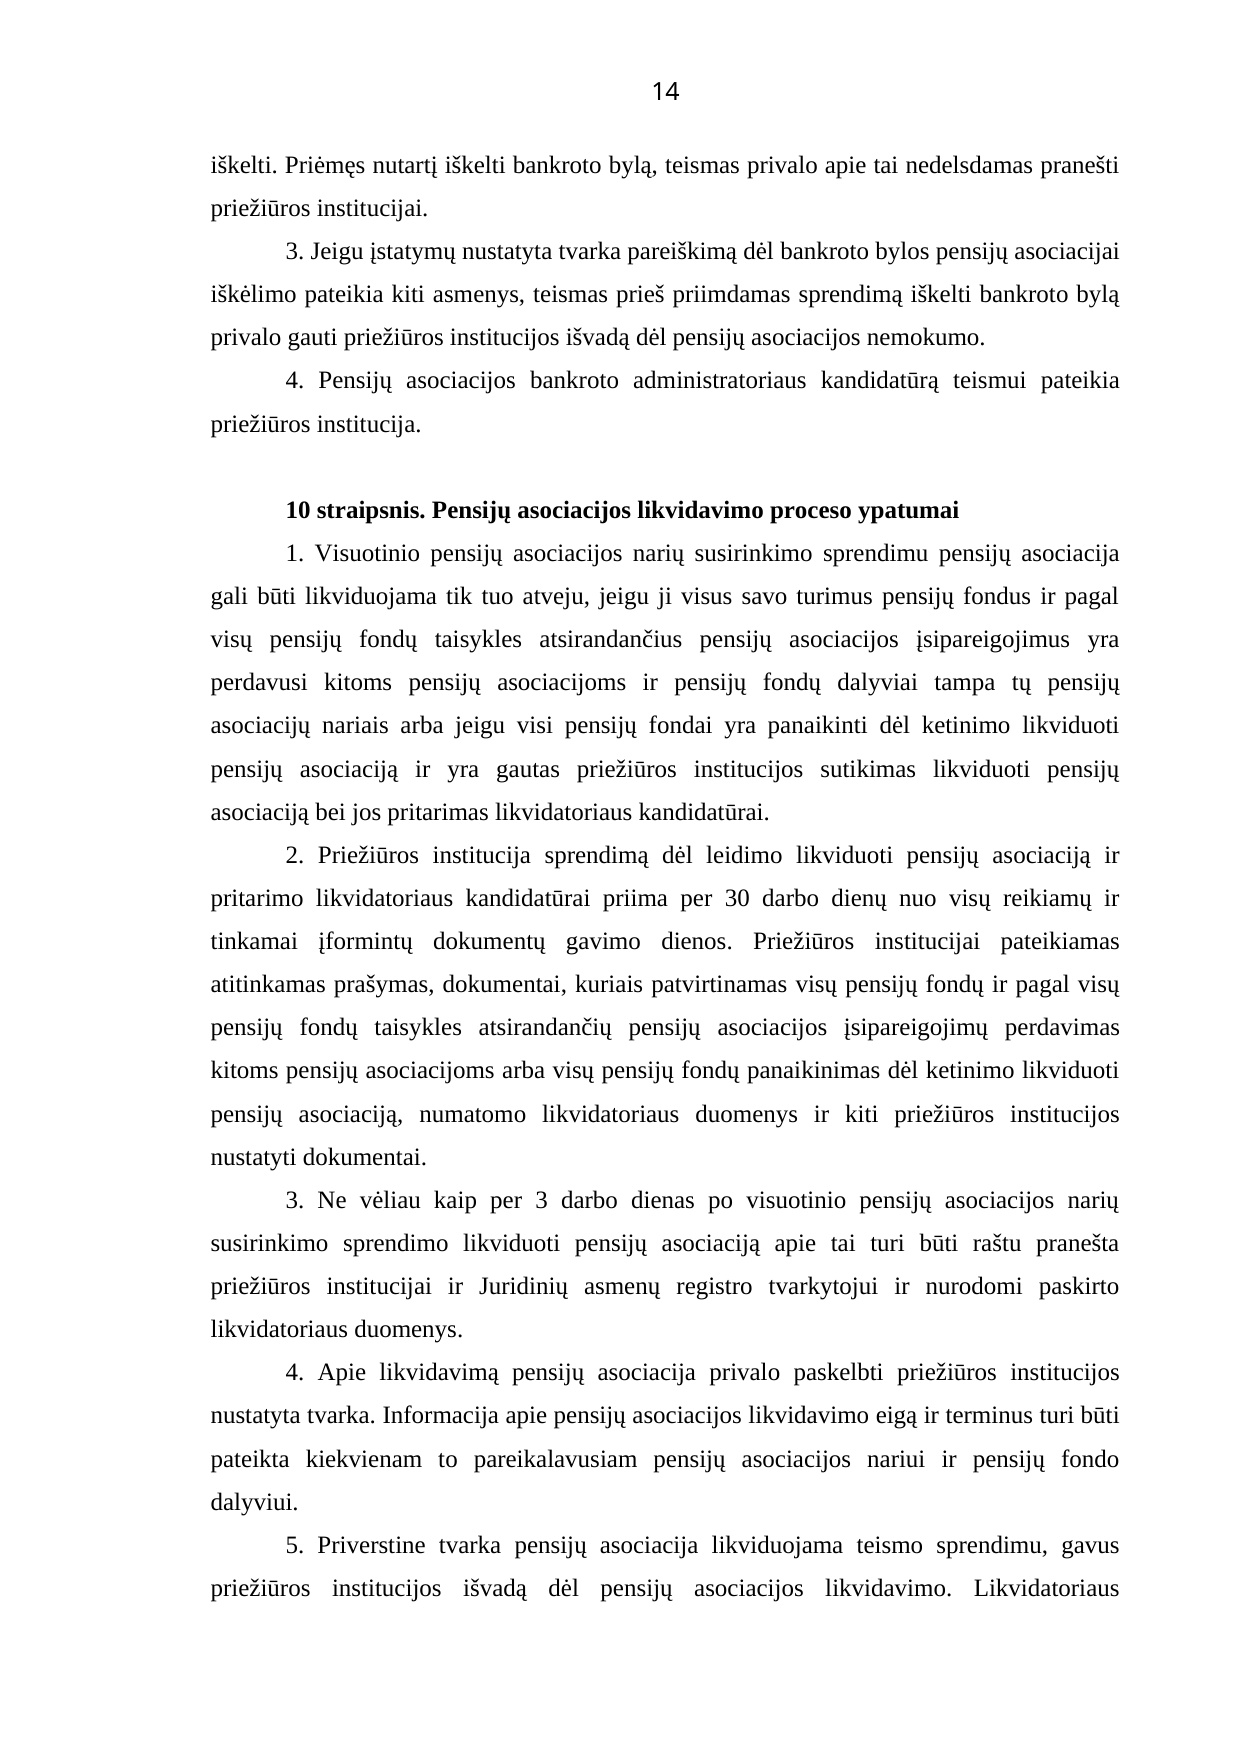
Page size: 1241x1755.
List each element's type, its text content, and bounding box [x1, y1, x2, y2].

text 5. Priverstine tvarka pensijų asociacija likviduojama teismo sprendimu, gavus priežiūros institucijos išvadą dėl pensijų asociacijos likvidavimo. Likvidatoriaus [210, 1530, 1120, 1602]
text 10 straipsnis. Pensijų asociacijos likvidavimo proceso ypatumai [210, 495, 1120, 524]
text 3. Jeigu įstatymų nustatyta tvarka pareiškimą dėl bankroto bylos pensijų asociacijai iškėlimo pateikia kiti asmenys, teismas prieš priimdamas sprendimą iškelti bankroto bylą privalo gauti priežiūros institucijos išvadą dėl pensijų asociacijos nemokumo. [210, 236, 1120, 351]
text 4. Apie likvidavimą pensijų asociacija privalo paskelbti priežiūros institucijos nustatyta tvarka. Informacija apie pensijų asociacijos likvidavimo eigą ir terminus turi būti pateikta kiekvienam to pareikalavusiam pensijų asociacijos nariui ir pensijų fondo dalyviui. [210, 1357, 1120, 1516]
text 4. Pensijų asociacijos bankroto administratoriaus kandidatūrą teismui pateikia priežiūros institucija. [210, 366, 1120, 437]
text 2. Priežiūros institucija sprendimą dėl leidimo likviduoti pensijų asociaciją ir pritarimo likvidatoriaus kandidatūrai priima per 30 darbo dienų nuo visų reikiamų ir tinkamai įformintų dokumentų gavimo dienos. Priežiūros institucijai pateikiamas atitinkamas prašymas, dokumentai, kuriais patvirtinamas visų pensijų fondų ir pagal visų pensijų fondų taisykles atsirandančių pensijų asociacijos įsipareigojimų perdavimas kitoms pensijų asociacijoms arba visų pensijų fondų panaikinimas dėl ketinimo likviduoti pensijų asociaciją, numatomo likvidatoriaus duomenys ir kiti priežiūros institucijos nustatyti dokumentai. [210, 840, 1120, 1171]
text 3. Ne vėliau kaip per 3 darbo dienas po visuotinio pensijų asociacijos narių susirinkimo sprendimo likviduoti pensijų asociaciją apie tai turi būti raštu pranešta priežiūros institucijai ir Juridinių asmenų registro tvarkytojui ir nurodomi paskirto likvidatoriaus duomenys. [210, 1185, 1120, 1343]
text 1. Visuotinio pensijų asociacijos narių susirinkimo sprendimu pensijų asociacija gali būti likviduojama tik tuo atveju, jeigu ji visus savo turimus pensijų fondus ir pagal visų pensijų fondų taisykles atsirandančius pensijų asociacijos įsipareigojimus yra perdavusi kitoms pensijų asociacijoms ir pensijų fondų dalyviai tampa tų pensijų asociacijų nariais arba jeigu visi pensijų fondai yra panaikinti dėl ketinimo likviduoti pensijų asociaciją ir yra gautas priežiūros institucijos sutikimas likviduoti pensijų asociaciją bei jos pritarimas likvidatoriaus kandidatūrai. [210, 538, 1120, 826]
text iškelti. Priėmęs nutartį iškelti bankroto bylą, teismas privalo apie tai nedelsdamas pranešti priežiūros institucijai. [210, 150, 1120, 222]
